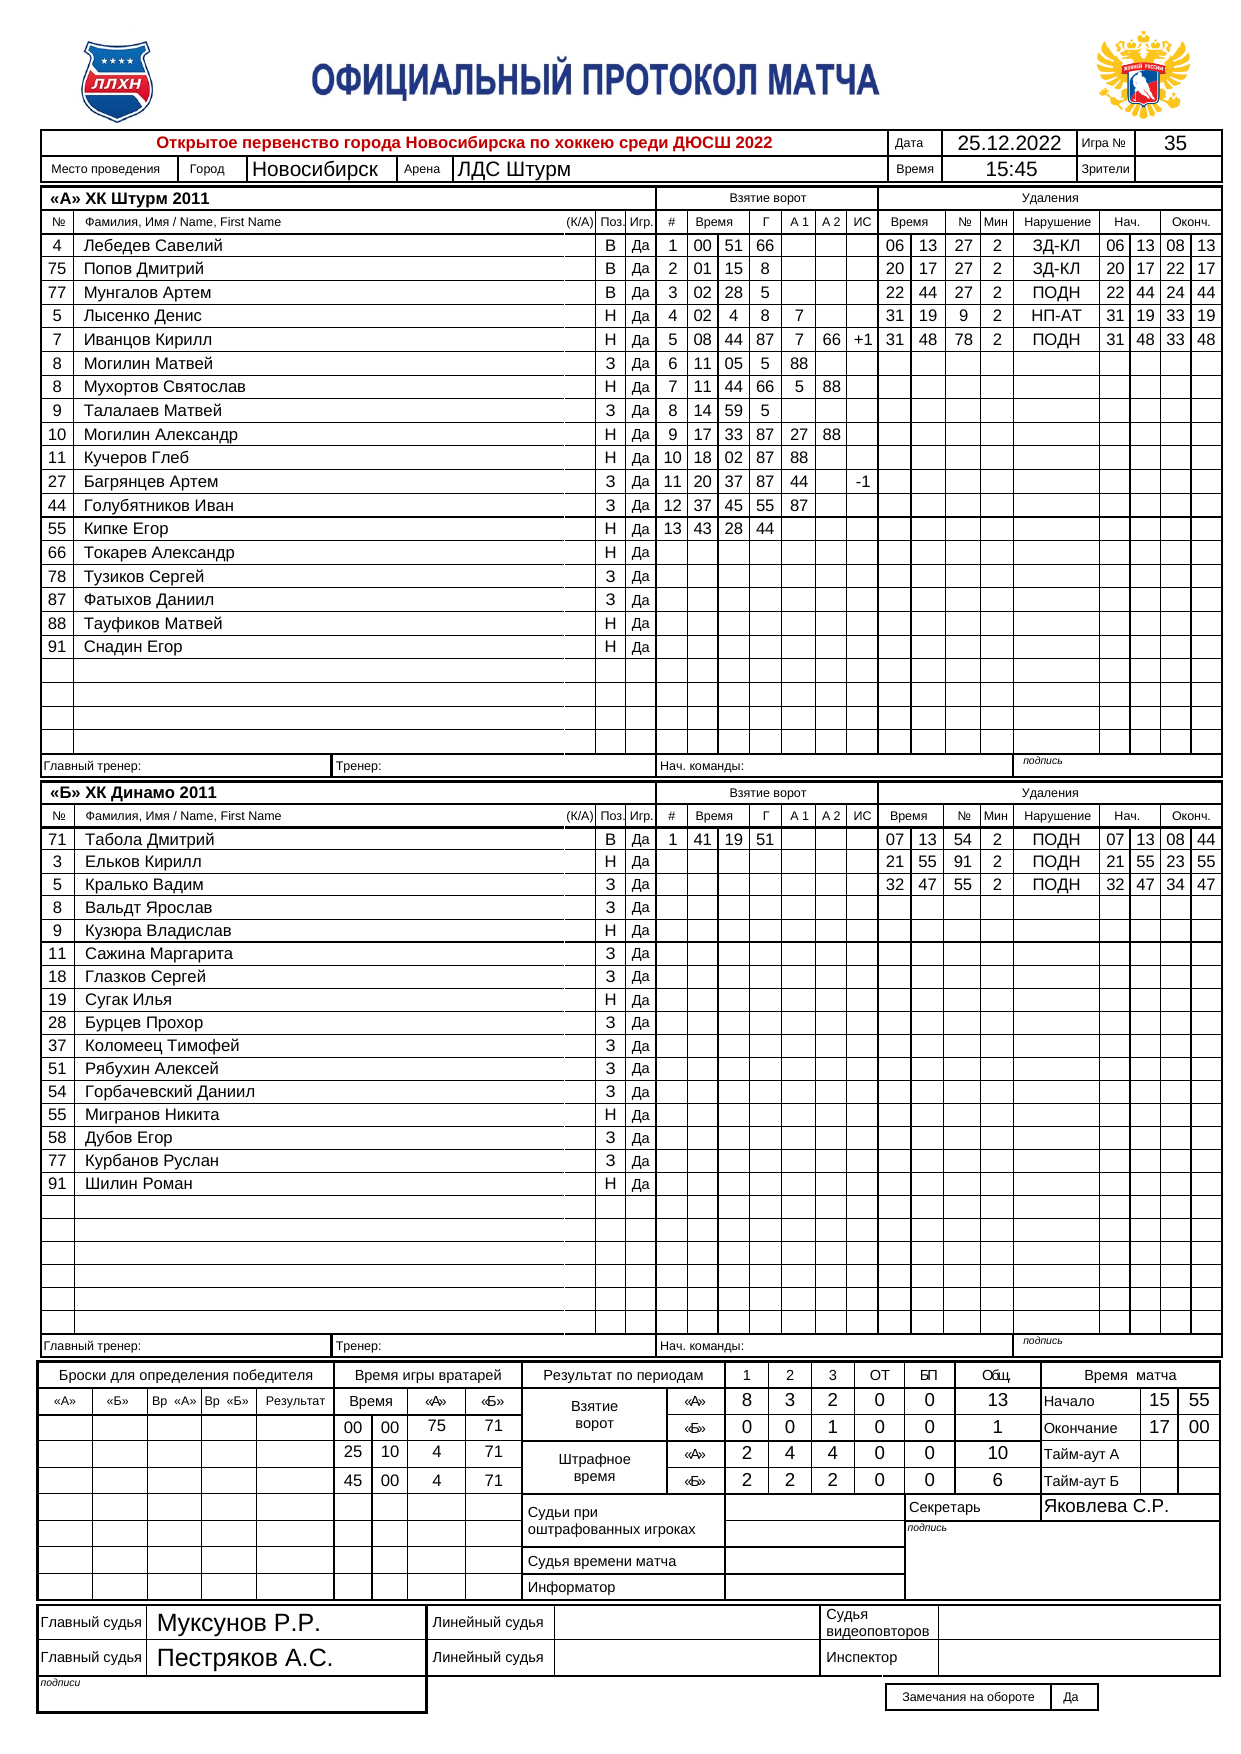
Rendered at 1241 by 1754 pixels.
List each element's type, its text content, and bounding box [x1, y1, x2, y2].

table_cell 22 [1161, 257, 1190, 280]
table_cell 11 [688, 352, 717, 374]
table_cell [750, 1012, 781, 1033]
table_cell 02 [688, 281, 717, 303]
table_cell [879, 470, 910, 493]
table_cell 5 [42, 305, 73, 327]
table_cell [719, 966, 749, 987]
table_cell [816, 1173, 846, 1195]
table_cell [1161, 1012, 1190, 1033]
table_cell [946, 683, 980, 706]
table_cell [946, 636, 980, 658]
table_cell [93, 1547, 147, 1573]
table_header Замечания на обороте [887, 1685, 1050, 1709]
table_cell 87 [750, 423, 781, 445]
table_cell [1161, 896, 1190, 918]
table_cell [782, 1219, 815, 1241]
table_cell [879, 1173, 910, 1195]
table_cell [1192, 541, 1221, 564]
table_cell Н [596, 850, 625, 872]
table_cell [1131, 352, 1160, 374]
table_cell [1100, 1104, 1129, 1126]
table_cell [847, 305, 877, 327]
table_cell [148, 1416, 201, 1440]
table_cell [1100, 1288, 1129, 1310]
table_cell 17 [1192, 257, 1221, 280]
table_header Открытое первенство города Новосибирска по хоккею среди ДЮСШ 2022 [42, 131, 887, 155]
table_cell [981, 920, 1013, 941]
table_cell [816, 1196, 846, 1218]
table_cell [688, 730, 717, 753]
table_cell [879, 989, 910, 1011]
table_cell [816, 920, 846, 941]
table_cell Да [626, 446, 655, 469]
table_cell 23 [1161, 850, 1190, 872]
table_cell [912, 1104, 943, 1126]
table_header Дата [889, 131, 941, 155]
table_cell 0 [855, 1415, 904, 1440]
table_cell [782, 541, 815, 564]
table_cell [946, 612, 980, 634]
table_cell [1192, 1173, 1221, 1195]
table_cell 8 [42, 896, 74, 918]
table_cell [944, 1311, 980, 1333]
table_cell 44 [719, 328, 749, 351]
table_cell 8 [750, 305, 781, 327]
table_cell [1161, 612, 1190, 634]
table_cell 00 [373, 1468, 407, 1493]
table_cell [1131, 423, 1160, 445]
table_cell Инспектор [821, 1640, 938, 1675]
table_cell Г [750, 211, 781, 233]
table_cell [565, 707, 595, 729]
table_cell [782, 829, 815, 849]
table_cell З [596, 494, 625, 516]
table_cell Багрянцев Артем [74, 470, 564, 493]
table_cell Муксунов Р.Р. [147, 1606, 425, 1639]
table_cell [1192, 1058, 1221, 1079]
table_cell 13 [657, 518, 687, 540]
table_cell [1192, 1288, 1221, 1310]
table_cell [879, 1265, 910, 1287]
table_cell 33 [1161, 305, 1190, 327]
table_cell [688, 1127, 717, 1149]
table_cell [1014, 1035, 1099, 1057]
table_cell [148, 1521, 201, 1546]
table_cell [912, 565, 945, 587]
table_cell 55 [750, 494, 781, 516]
table_cell 14 [688, 399, 717, 422]
table_cell 47 [1192, 874, 1221, 895]
table_cell [1131, 707, 1160, 729]
table_cell [944, 896, 980, 918]
table_cell подпись [906, 1522, 1219, 1599]
table_cell 71 [466, 1416, 521, 1440]
table_cell 66 [750, 235, 781, 256]
table_cell 13 [912, 235, 945, 256]
table_cell [816, 1265, 846, 1287]
table_cell [912, 636, 945, 658]
table_cell Окончание [1042, 1415, 1140, 1440]
table_cell З [596, 896, 625, 918]
table_cell Да [626, 565, 655, 587]
table_cell [719, 541, 749, 564]
table_cell [879, 1242, 910, 1264]
table_cell Поз. [596, 211, 625, 233]
table_cell [39, 1494, 92, 1520]
table_cell [1014, 943, 1099, 964]
table_cell ПОДН [1014, 874, 1099, 895]
table_cell [782, 281, 815, 303]
table_cell [335, 1494, 371, 1520]
table_cell [719, 850, 749, 872]
table_cell 0 [726, 1415, 768, 1440]
table_cell [657, 541, 687, 564]
table_cell [688, 943, 717, 964]
table_cell [912, 896, 943, 918]
table_cell [42, 683, 73, 706]
table_cell [847, 588, 877, 611]
table_cell [946, 707, 980, 729]
table_cell [408, 1574, 465, 1599]
table_cell 1 [956, 1415, 1040, 1440]
table_cell [912, 1311, 943, 1333]
table_cell [1100, 730, 1129, 753]
table_cell Арена [398, 157, 452, 181]
table_cell [946, 446, 980, 469]
table_cell З [596, 588, 625, 611]
table_cell [879, 943, 910, 964]
table_cell [946, 470, 980, 493]
table_cell [782, 989, 815, 1011]
table_cell [782, 588, 815, 611]
table_cell [596, 730, 625, 753]
table_cell № [946, 211, 980, 233]
table_cell [1131, 1104, 1160, 1126]
table_cell [782, 399, 815, 422]
table_cell [1014, 565, 1099, 587]
table_cell [1131, 1265, 1160, 1287]
table_cell [981, 1150, 1013, 1172]
table_cell [1161, 966, 1190, 987]
table_cell [202, 1494, 256, 1520]
table_cell [688, 1081, 717, 1103]
table_cell [1131, 966, 1160, 987]
table_cell Да [626, 1104, 655, 1126]
table_cell [1192, 588, 1221, 611]
table_cell 44 [42, 494, 73, 516]
table_cell 55 [944, 874, 980, 895]
table_cell [981, 376, 1013, 398]
table_cell [912, 1196, 943, 1218]
table_cell В [596, 257, 625, 280]
table_cell [1100, 446, 1129, 469]
table_cell Могилин Александр [74, 423, 564, 445]
table_cell [75, 1311, 564, 1333]
table_cell [1014, 1265, 1099, 1287]
table_cell [1014, 352, 1099, 374]
table_cell [879, 1081, 910, 1103]
table_cell [847, 1311, 877, 1333]
table_cell [782, 1288, 815, 1310]
table_cell [1100, 989, 1129, 1011]
table_cell [1014, 920, 1099, 941]
table_cell [1161, 1288, 1190, 1310]
table_cell [1192, 896, 1221, 918]
table_cell 27 [42, 470, 73, 493]
table_cell [257, 1574, 333, 1599]
table_cell 15 [719, 257, 749, 280]
table_cell [816, 541, 846, 564]
table_cell [981, 588, 1013, 611]
table_cell [782, 1012, 815, 1033]
table_cell [39, 1468, 92, 1493]
table_cell [373, 1494, 407, 1520]
table_cell [1161, 1081, 1190, 1103]
table_cell Н [596, 1173, 625, 1195]
table_cell Нач. [1100, 211, 1160, 233]
table_cell [847, 1288, 877, 1310]
table_cell [565, 1311, 595, 1333]
table_cell [726, 1575, 904, 1599]
table_cell [565, 1127, 595, 1149]
table_cell [1014, 376, 1099, 398]
table_cell [1161, 920, 1190, 941]
table_cell Рябухин Алексей [75, 1058, 564, 1079]
table_header «Б» ХК Динамо 2011 [42, 783, 655, 803]
table_cell [981, 565, 1013, 587]
table_cell Талалаев Матвей [74, 399, 564, 422]
table_header 25.12.2022 [943, 131, 1076, 155]
table_cell «Б» [668, 1468, 724, 1493]
table_cell З [596, 399, 625, 422]
table_cell [816, 565, 846, 587]
table_cell Да [626, 829, 655, 849]
table_cell Вр «Б» [202, 1389, 256, 1413]
table_cell [1141, 1468, 1177, 1493]
table_cell [257, 1468, 333, 1493]
table_cell 27 [946, 257, 980, 280]
table_cell [879, 730, 910, 753]
table_header Результат по периодам [523, 1363, 724, 1387]
table_cell [1131, 1288, 1160, 1310]
table_cell [1192, 1012, 1221, 1033]
table_cell [782, 565, 815, 587]
table_cell З [596, 1058, 625, 1079]
table_cell [657, 1081, 687, 1103]
table_cell [148, 1574, 201, 1599]
table_cell [750, 1219, 781, 1241]
table_cell [1100, 636, 1129, 658]
table_cell [657, 683, 687, 706]
table_cell [946, 659, 980, 682]
table_cell [657, 966, 687, 987]
table_cell [981, 423, 1013, 445]
table_cell [782, 1150, 815, 1172]
table_cell Взятие ворот [523, 1389, 666, 1440]
table_cell [1131, 659, 1160, 682]
table_cell Дубов Егор [75, 1127, 564, 1149]
table_cell Мигранов Никита [75, 1104, 564, 1126]
table_cell [565, 612, 595, 634]
table_cell [1192, 1150, 1221, 1172]
table_cell [688, 896, 717, 918]
table_cell [565, 518, 595, 540]
table_cell ЗД-КЛ [1014, 235, 1099, 256]
table_cell [565, 423, 595, 445]
table_cell Курбанов Руслан [75, 1150, 564, 1172]
table_cell [93, 1416, 147, 1440]
table_cell 75 [42, 257, 73, 280]
table_cell [847, 829, 877, 849]
table_cell [1192, 730, 1221, 753]
table_cell [626, 659, 655, 682]
table_cell 2 [981, 281, 1013, 303]
table_cell [75, 1242, 564, 1264]
table_cell [1131, 1173, 1160, 1195]
table_cell 78 [946, 328, 980, 351]
table_cell Да [626, 376, 655, 398]
table_cell 31 [1100, 305, 1129, 327]
table_cell 66 [42, 541, 73, 564]
table_cell 0 [855, 1442, 904, 1467]
table_cell [782, 1265, 815, 1287]
table_cell 88 [816, 423, 846, 445]
table_cell Могилин Матвей [74, 352, 564, 374]
table_cell [750, 1150, 781, 1172]
table_cell [565, 1104, 595, 1126]
table_cell [1014, 1150, 1099, 1172]
table_cell [944, 1150, 980, 1172]
table_cell [565, 896, 595, 918]
table_cell [1192, 1196, 1221, 1218]
table_cell [42, 1311, 74, 1333]
table_cell [42, 707, 73, 729]
table_cell [1014, 399, 1099, 422]
table_cell Да [626, 1012, 655, 1033]
table_cell [148, 1468, 201, 1493]
table_cell [912, 352, 945, 374]
table_cell 13 [912, 829, 943, 849]
table_cell 32 [879, 874, 910, 895]
table_header Взятие ворот [657, 783, 877, 803]
table_cell Да [626, 235, 655, 256]
table_cell [1014, 1219, 1099, 1241]
table_cell 2 [981, 850, 1013, 872]
table_cell [1014, 1081, 1099, 1103]
table_cell [883, 1677, 1220, 1681]
table_cell 44 [1192, 281, 1221, 303]
table_cell [1100, 352, 1129, 374]
table_cell [688, 1196, 717, 1218]
table_cell [750, 707, 781, 729]
table_cell 18 [688, 446, 717, 469]
table_cell ИС [847, 805, 877, 826]
table_cell [657, 943, 687, 964]
table_cell [1131, 1035, 1160, 1057]
table_header 3 [812, 1363, 854, 1387]
table_cell Вальдт Ярослав [75, 896, 564, 918]
table_cell 2 [981, 235, 1013, 256]
table_cell Штрафное время [523, 1442, 666, 1493]
table_cell [1100, 399, 1129, 422]
table_cell З [596, 352, 625, 374]
table_cell [75, 1196, 564, 1218]
table_cell [565, 874, 595, 895]
table_cell 91 [42, 1173, 74, 1195]
table_cell [1014, 1127, 1099, 1149]
table_cell [981, 612, 1013, 634]
table_cell Поз. [596, 805, 625, 826]
table_cell Бурцев Прохор [75, 1012, 564, 1033]
table_cell [202, 1574, 256, 1599]
table_cell [565, 1012, 595, 1033]
table_cell [1100, 659, 1129, 682]
table_cell [1014, 470, 1099, 493]
table_cell [565, 1150, 595, 1172]
table_cell Токарев Александр [74, 541, 564, 564]
table_cell [1192, 1242, 1221, 1264]
table_cell Кралько Вадим [75, 874, 564, 895]
table_cell 87 [750, 470, 781, 493]
table_cell Да [626, 470, 655, 493]
table_cell [944, 1035, 980, 1057]
table_cell [1014, 612, 1099, 634]
table_cell [944, 1058, 980, 1079]
table_cell [1161, 1104, 1190, 1126]
table_cell [657, 659, 687, 682]
table_cell 11 [657, 470, 687, 493]
table_cell [1014, 1311, 1099, 1333]
table_cell [782, 730, 815, 753]
table_cell 20 [879, 257, 910, 280]
table_cell [257, 1521, 333, 1546]
table_cell [1161, 1265, 1190, 1287]
table_cell Зрители [1078, 157, 1134, 181]
table_cell 4 [769, 1442, 811, 1467]
table_cell А 2 [816, 805, 846, 826]
table_cell Н [596, 1104, 625, 1126]
table_cell [657, 850, 687, 872]
table_cell [428, 1677, 882, 1711]
table_cell А 1 [782, 805, 815, 826]
table_cell [1100, 588, 1129, 611]
table_cell [719, 1127, 749, 1149]
table_cell 19 [719, 829, 749, 849]
table_cell [257, 1494, 333, 1520]
table_cell [626, 1288, 655, 1310]
table_cell [657, 730, 687, 753]
table_cell [912, 588, 945, 611]
table_cell [373, 1574, 407, 1599]
table_cell [688, 541, 717, 564]
table_cell [782, 1035, 815, 1057]
table_cell [1014, 1012, 1099, 1033]
table_cell 0 [905, 1415, 954, 1440]
table_cell Да [626, 423, 655, 445]
table_cell Да [626, 989, 655, 1011]
table_cell 02 [719, 446, 749, 469]
table_cell [555, 1640, 819, 1675]
table_cell [1100, 1173, 1129, 1195]
table_cell 6 [956, 1468, 1040, 1493]
table_cell [847, 446, 877, 469]
table_cell 8 [657, 399, 687, 422]
table_cell 8 [42, 352, 73, 374]
table_cell Начало [1042, 1389, 1140, 1413]
table_cell [912, 659, 945, 682]
table_cell [750, 683, 781, 706]
table_cell [1014, 494, 1099, 516]
table_cell [688, 659, 717, 682]
table_cell 32 [1100, 874, 1129, 895]
table_cell [816, 874, 846, 895]
table_cell [74, 707, 564, 729]
table_cell [944, 1288, 980, 1310]
table_cell [688, 1104, 717, 1126]
table_cell [816, 305, 846, 327]
table_cell [847, 541, 877, 564]
table_cell [782, 235, 815, 256]
table_cell [750, 1311, 781, 1333]
table_cell 88 [782, 446, 815, 469]
table_cell [847, 352, 877, 374]
table_cell [1161, 588, 1190, 611]
table_cell 51 [719, 235, 749, 256]
table_cell Линейный судья [428, 1606, 554, 1639]
table_cell [1100, 541, 1129, 564]
table_cell [75, 1219, 564, 1241]
table_cell [719, 989, 749, 1011]
table_cell [816, 399, 846, 422]
table_header 1 [726, 1363, 768, 1387]
table_cell Да [626, 1150, 655, 1172]
table_cell [912, 376, 945, 398]
table_cell [1192, 989, 1221, 1011]
table_cell Судьи при оштрафованных игроках [523, 1495, 724, 1546]
table_cell [565, 352, 595, 374]
table_cell 00 [688, 235, 717, 256]
table_cell [688, 1035, 717, 1057]
table_cell 48 [1131, 328, 1160, 351]
table_cell [1014, 423, 1099, 445]
table_cell [847, 1150, 877, 1172]
table_cell [565, 1081, 595, 1103]
table_cell Фатыхов Даниил [74, 588, 564, 611]
table_cell Судья видеоповторов [821, 1606, 938, 1639]
table_cell [750, 1242, 781, 1264]
table_cell [626, 1265, 655, 1287]
table_cell [688, 1311, 717, 1333]
table_cell [1100, 1035, 1129, 1057]
table_cell Да [626, 920, 655, 941]
table_cell [596, 1265, 625, 1287]
table_cell З [596, 565, 625, 587]
table_cell 10 [956, 1442, 1040, 1467]
table_cell [1192, 659, 1221, 682]
table_cell [816, 446, 846, 469]
table_cell [1100, 943, 1129, 964]
table_cell 55 [1192, 850, 1221, 872]
table_cell 71 [466, 1468, 521, 1493]
table_cell 78 [42, 565, 73, 587]
table_cell 7 [42, 328, 73, 351]
table_cell Вр «А» [148, 1389, 201, 1413]
table_cell [688, 1242, 717, 1264]
table_cell [879, 1104, 910, 1126]
table_cell [596, 683, 625, 706]
table_cell [565, 966, 595, 987]
table_cell [1161, 565, 1190, 587]
table_cell [565, 1058, 595, 1079]
table_cell ПОДН [1014, 281, 1099, 303]
table_cell [565, 376, 595, 398]
table_cell [565, 257, 595, 280]
table_cell [565, 588, 595, 611]
table_cell [657, 1311, 687, 1333]
table_cell 0 [905, 1389, 954, 1413]
table_cell Ельков Кирилл [75, 850, 564, 872]
table_cell [565, 541, 595, 564]
table_cell [946, 399, 980, 422]
table_cell [148, 1494, 201, 1520]
table_cell [719, 1035, 749, 1057]
table_cell [1161, 636, 1190, 658]
table_cell 31 [879, 305, 910, 327]
table_cell [688, 920, 717, 941]
table_cell ПОДН [1014, 829, 1099, 849]
table_cell [719, 1196, 749, 1218]
table_cell [565, 1035, 595, 1057]
table_cell Нач. [1100, 805, 1160, 826]
table_cell [466, 1574, 521, 1599]
table_cell 4 [657, 305, 687, 327]
table_cell [847, 966, 877, 987]
table_cell В [596, 281, 625, 303]
table_cell [879, 896, 910, 918]
table_cell [750, 1265, 781, 1287]
table_cell [782, 1173, 815, 1195]
table_cell [912, 1012, 943, 1033]
table_cell [944, 1081, 980, 1103]
table_cell Линейный судья [428, 1640, 554, 1675]
table_cell [565, 399, 595, 422]
table_cell [1192, 920, 1221, 941]
table_cell [726, 1548, 904, 1573]
table_cell [466, 1547, 521, 1573]
table_cell [816, 1127, 846, 1149]
table_cell [1100, 470, 1129, 493]
table_cell 27 [946, 235, 980, 256]
table_cell 44 [1131, 281, 1160, 303]
table_header «А» ХК Штурм 2011 [42, 188, 655, 209]
table_cell 31 [879, 328, 910, 351]
table_cell [1192, 1104, 1221, 1126]
table_cell 44 [912, 281, 945, 303]
table_cell [565, 1242, 595, 1264]
table_cell [1100, 1150, 1129, 1172]
table_cell [782, 683, 815, 706]
table_cell [93, 1468, 147, 1493]
table_cell [42, 1242, 74, 1264]
table_cell 4 [408, 1441, 465, 1467]
table_cell [1131, 376, 1160, 398]
table_cell [1131, 1150, 1160, 1172]
table_cell [1131, 446, 1160, 469]
table_cell [782, 636, 815, 658]
table_cell 0 [855, 1468, 904, 1493]
table_cell Да [626, 943, 655, 964]
table_cell [719, 1150, 749, 1172]
table_cell Да [626, 636, 655, 658]
table_cell [688, 588, 717, 611]
table_cell 9 [42, 920, 74, 941]
table_cell Результат [257, 1389, 333, 1413]
table_cell [847, 1012, 877, 1033]
table_cell [688, 683, 717, 706]
table_cell подпись [1014, 755, 1221, 776]
table_cell 44 [782, 470, 815, 493]
table_cell 20 [688, 470, 717, 493]
table_cell [981, 1081, 1013, 1103]
table_cell Да [626, 281, 655, 303]
table_cell [981, 1311, 1013, 1333]
table_cell [1014, 1242, 1099, 1264]
table_cell [750, 943, 781, 964]
table_cell [688, 565, 717, 587]
table_cell Главный тренер: [42, 755, 330, 776]
table_cell 88 [816, 376, 846, 398]
table_cell [1161, 1035, 1190, 1057]
table_cell [1192, 636, 1221, 658]
table_cell «А» [39, 1389, 92, 1413]
table_cell [1131, 494, 1160, 516]
table_header Время игры вратарей [335, 1363, 521, 1387]
table_cell 10 [657, 446, 687, 469]
table_cell [1100, 376, 1129, 398]
table_cell [946, 352, 980, 374]
table_cell [944, 1012, 980, 1033]
table_cell «А» [668, 1389, 724, 1413]
table_cell [1131, 541, 1160, 564]
table_cell [1192, 1219, 1221, 1241]
table_cell [847, 494, 877, 516]
table_cell З [596, 1150, 625, 1172]
table_cell [1192, 352, 1221, 374]
table_cell 66 [750, 376, 781, 398]
table_cell 51 [42, 1058, 74, 1079]
table_cell [39, 1574, 92, 1599]
table_cell Н [596, 305, 625, 327]
table_cell [912, 1265, 943, 1287]
table_cell [1131, 470, 1160, 493]
table_cell 13 [1192, 235, 1221, 256]
table_cell Н [596, 612, 625, 634]
table_cell [1192, 1081, 1221, 1103]
table_cell 3 [769, 1389, 811, 1413]
table_cell [93, 1494, 147, 1520]
table_cell 21 [879, 850, 910, 872]
table_cell [912, 989, 943, 1011]
table_cell [1192, 423, 1221, 445]
table_cell Да [626, 494, 655, 516]
table_cell [981, 707, 1013, 729]
table_cell Да [626, 541, 655, 564]
table_cell 77 [42, 281, 73, 303]
table_cell [944, 989, 980, 1011]
table_cell 54 [944, 829, 980, 849]
table_cell 10 [373, 1441, 407, 1467]
table_cell [750, 1058, 781, 1079]
table_cell [688, 1288, 717, 1310]
table_cell [981, 1219, 1013, 1241]
table_cell [688, 1173, 717, 1195]
table_cell «Б» [668, 1415, 724, 1440]
table_cell [750, 1104, 781, 1126]
table_cell 22 [1100, 281, 1129, 303]
table_cell 1 [812, 1415, 854, 1440]
table_cell [688, 1265, 717, 1287]
table_cell [42, 659, 73, 682]
table_cell [879, 1196, 910, 1218]
table_cell [1161, 494, 1190, 516]
table_cell [657, 1104, 687, 1126]
table_cell [1131, 1219, 1160, 1241]
table_cell Да [626, 1081, 655, 1103]
table_cell [688, 1058, 717, 1079]
table_cell [1100, 565, 1129, 587]
table_cell Тренер: [333, 755, 655, 776]
table_cell [42, 1288, 74, 1310]
table_cell [719, 1311, 749, 1333]
table_cell [596, 659, 625, 682]
table_cell 9 [42, 399, 73, 422]
table_cell [565, 989, 595, 1011]
table_cell Да [626, 1127, 655, 1149]
table_cell [782, 1311, 815, 1333]
table_cell [750, 1081, 781, 1103]
table_cell [981, 541, 1013, 564]
table_cell [816, 1150, 846, 1172]
table_cell Шилин Роман [75, 1173, 564, 1195]
table_cell [1014, 966, 1099, 987]
table_cell Оконч. [1161, 211, 1221, 233]
table_cell [912, 730, 945, 753]
table_cell З [596, 874, 625, 895]
table_cell [408, 1547, 465, 1573]
table_cell 15 [1141, 1389, 1177, 1413]
table_cell [565, 305, 595, 327]
table_cell [912, 612, 945, 634]
table_cell Н [596, 989, 625, 1011]
table_cell 18 [42, 966, 74, 987]
table_cell [1014, 1288, 1099, 1310]
table_cell [1192, 683, 1221, 706]
table_cell (К/А) [565, 805, 595, 826]
table_cell Время [688, 805, 749, 826]
table_cell [1192, 1127, 1221, 1149]
table_cell 66 [816, 328, 846, 351]
table_cell [1014, 896, 1099, 918]
table_cell [750, 1288, 781, 1310]
table_cell 34 [1161, 874, 1190, 895]
table_cell [847, 399, 877, 422]
table_cell [335, 1521, 371, 1546]
table_cell [148, 1547, 201, 1573]
table_cell 08 [1161, 829, 1190, 849]
table_cell Тренер: [333, 1335, 655, 1356]
table_cell [1014, 588, 1099, 611]
table_cell [75, 1265, 564, 1287]
table_cell 3 [657, 281, 687, 303]
table_cell 17 [912, 257, 945, 280]
table_cell В [596, 829, 625, 849]
table_cell [981, 1035, 1013, 1057]
table_cell Главный судья [39, 1606, 146, 1639]
table_header Удаления [879, 188, 1221, 209]
table_cell 87 [42, 588, 73, 611]
table_cell [688, 874, 717, 895]
table_cell [1192, 1311, 1221, 1333]
table_cell [565, 446, 595, 469]
table_cell 1 [657, 829, 687, 849]
table_cell 13 [1131, 235, 1160, 256]
table_cell подписи [39, 1677, 425, 1711]
table_cell [782, 850, 815, 872]
table_cell [750, 612, 781, 634]
table_cell [1131, 730, 1160, 753]
table_cell [879, 446, 910, 469]
table_cell [1099, 1682, 1220, 1711]
table_cell [879, 565, 910, 587]
table_cell [626, 730, 655, 753]
table_cell 4 [812, 1442, 854, 1467]
table_cell [750, 896, 781, 918]
table_cell [879, 1288, 910, 1310]
table_cell [816, 470, 846, 493]
table_cell [1100, 707, 1129, 729]
table_cell [750, 989, 781, 1011]
table_cell [847, 707, 877, 729]
table_cell [74, 730, 564, 753]
table_cell [335, 1574, 371, 1599]
table_cell [750, 920, 781, 941]
table_cell ПОДН [1014, 328, 1099, 351]
table_cell [912, 707, 945, 729]
table_cell [688, 989, 717, 1011]
table_cell [1014, 989, 1099, 1011]
table_cell 28 [42, 1012, 74, 1033]
table_cell [981, 636, 1013, 658]
table_cell [1131, 612, 1160, 634]
table_cell [1100, 1219, 1129, 1241]
table_cell 48 [912, 328, 945, 351]
table_cell [981, 683, 1013, 706]
table_cell 2 [981, 829, 1013, 849]
table_cell [912, 920, 943, 941]
table_cell [719, 1242, 749, 1264]
table_cell «А» [668, 1442, 724, 1467]
table_cell [1100, 1311, 1129, 1333]
table_cell Иванцов Кирилл [74, 328, 564, 351]
table_cell [750, 874, 781, 895]
table_cell [1131, 896, 1160, 918]
table_cell [1100, 1081, 1129, 1103]
table_cell Коломеец Тимофей [75, 1035, 564, 1057]
table_cell [1192, 1265, 1221, 1287]
table_cell Кузюра Владислав [75, 920, 564, 941]
table_cell [939, 1606, 1219, 1639]
table_cell [750, 565, 781, 587]
table_cell 75 [408, 1416, 465, 1440]
table_cell [565, 943, 595, 964]
table_cell [1136, 157, 1221, 181]
table_cell [944, 1219, 980, 1241]
table_cell [879, 1127, 910, 1149]
table_cell Новосибирск [248, 157, 396, 181]
table_cell [847, 920, 877, 941]
table_cell 11 [42, 943, 74, 964]
table_cell [912, 966, 943, 987]
table_cell [1192, 943, 1221, 964]
table_cell [879, 966, 910, 987]
table_cell [816, 1012, 846, 1033]
table_cell [782, 1081, 815, 1103]
table_cell [1192, 966, 1221, 987]
table_cell 00 [373, 1416, 407, 1440]
table_cell [847, 257, 877, 280]
table_cell [946, 494, 980, 516]
table_cell [657, 1012, 687, 1033]
table_cell [93, 1574, 147, 1599]
table_cell [944, 1104, 980, 1126]
table_cell Кучеров Глеб [74, 446, 564, 469]
table_cell Главный тренер: [42, 1335, 330, 1356]
table_cell [1014, 659, 1099, 682]
table_cell [657, 989, 687, 1011]
table_cell Н [596, 328, 625, 351]
table_cell [750, 966, 781, 987]
table_cell Лебедев Савелий [74, 235, 564, 256]
table_cell 1 [657, 235, 687, 256]
table_cell [912, 541, 945, 564]
table_cell (К/А) [565, 211, 595, 233]
table_cell [879, 399, 910, 422]
table_cell Голубятников Иван [74, 494, 564, 516]
table_cell 55 [912, 850, 943, 872]
table_cell [879, 683, 910, 706]
table_cell 2 [726, 1442, 768, 1467]
table_cell [657, 707, 687, 729]
table_cell «Б » [466, 1389, 521, 1413]
table_cell [719, 612, 749, 634]
table_cell [1192, 376, 1221, 398]
table_cell 0 [905, 1442, 954, 1467]
table_cell [816, 1219, 846, 1241]
table_cell Мин [981, 805, 1013, 826]
table_cell Нач. команды: [657, 1335, 1012, 1356]
table_cell Главный судья [39, 1640, 146, 1675]
table_cell 27 [946, 281, 980, 303]
table_cell 7 [782, 328, 815, 351]
table_cell [816, 1311, 846, 1333]
table_cell [912, 494, 945, 516]
table_cell [879, 423, 910, 445]
table_cell [1161, 989, 1190, 1011]
table_cell [879, 1150, 910, 1172]
table_cell [912, 423, 945, 445]
table_cell [1161, 659, 1190, 682]
table_cell 00 [335, 1416, 371, 1440]
table_cell 2 [981, 328, 1013, 351]
table_cell З [596, 966, 625, 987]
table_cell [981, 1127, 1013, 1149]
table_cell [782, 1058, 815, 1079]
table_cell [946, 518, 980, 540]
table_cell [1161, 446, 1190, 469]
table_cell 11 [42, 446, 73, 469]
table_cell [1014, 541, 1099, 564]
table_cell ПОДН [1014, 850, 1099, 872]
table_cell 55 [1131, 850, 1160, 872]
table_header Броски для определения победителя [39, 1363, 333, 1387]
table_cell 31 [1100, 328, 1129, 351]
table_cell [1161, 423, 1190, 445]
table_cell [946, 588, 980, 611]
table_cell Мин [981, 211, 1013, 233]
table_cell [565, 730, 595, 753]
table_cell [944, 966, 980, 987]
table_cell [981, 1265, 1013, 1287]
table_cell № [42, 211, 73, 233]
table_cell [1100, 1012, 1129, 1033]
table_cell [981, 730, 1013, 753]
table_cell [1161, 707, 1190, 729]
table_cell Н [596, 446, 625, 469]
table_cell [1161, 1311, 1190, 1333]
table_cell [719, 874, 749, 895]
table_cell [946, 541, 980, 564]
table_cell Игр. [626, 805, 655, 826]
table_cell [847, 281, 877, 303]
table_cell [847, 1127, 877, 1149]
table_cell [879, 1058, 910, 1079]
table_cell № [42, 805, 74, 826]
table_cell [981, 1288, 1013, 1310]
table_cell [1100, 518, 1129, 540]
table_cell [1161, 399, 1190, 422]
table_cell 0 [769, 1415, 811, 1440]
table_cell Время [879, 211, 945, 233]
table_cell Да [626, 518, 655, 540]
table_cell Да [626, 612, 655, 634]
table_cell 19 [1131, 305, 1160, 327]
table_cell [657, 1127, 687, 1149]
table_cell Сугак Илья [75, 989, 564, 1011]
table_cell [1131, 518, 1160, 540]
table_cell 05 [719, 352, 749, 374]
table_cell 08 [1161, 235, 1190, 256]
table_cell [750, 850, 781, 872]
table_cell [847, 659, 877, 682]
table_cell «Б» [93, 1389, 147, 1413]
table_cell 5 [750, 352, 781, 374]
table_cell 2 [812, 1389, 854, 1413]
table_cell 71 [466, 1441, 521, 1467]
picture [5, 28, 1197, 129]
table_cell [719, 1173, 749, 1195]
table_cell [39, 1416, 92, 1440]
table_cell [912, 1288, 943, 1310]
table_cell 2 [657, 257, 687, 280]
table_cell 45 [335, 1468, 371, 1493]
table_cell [657, 1288, 687, 1310]
table_cell [565, 1288, 595, 1310]
table_cell [1014, 1104, 1099, 1126]
table_cell [750, 1127, 781, 1149]
table_cell Да [626, 1035, 655, 1057]
table_cell 55 [1179, 1389, 1219, 1413]
table_cell З [596, 470, 625, 493]
table_cell 54 [42, 1081, 74, 1103]
table_cell [912, 1058, 943, 1079]
table_cell Сажина Маргарита [75, 943, 564, 964]
table_cell [1131, 1127, 1160, 1149]
table_cell 37 [688, 494, 717, 516]
table_cell [944, 1173, 980, 1195]
table_cell [1131, 683, 1160, 706]
table_cell 06 [879, 235, 910, 256]
table_cell [93, 1521, 147, 1546]
table_cell [626, 707, 655, 729]
table_cell Лысенко Денис [74, 305, 564, 327]
table_header Да [1052, 1685, 1097, 1709]
table_cell [1161, 1242, 1190, 1264]
table_cell [688, 1150, 717, 1172]
table_cell [782, 896, 815, 918]
table_cell 43 [688, 518, 717, 540]
table_cell [1161, 1058, 1190, 1079]
table_cell [1014, 1196, 1099, 1218]
table_cell [657, 1058, 687, 1079]
table_cell [1161, 376, 1190, 398]
table_cell Попов Дмитрий [74, 257, 564, 280]
table_cell [596, 707, 625, 729]
table_cell 08 [688, 328, 717, 351]
table_cell Горбачевский Даниил [75, 1081, 564, 1103]
table_cell [726, 1521, 904, 1546]
table_cell [912, 518, 945, 540]
table_cell Да [626, 399, 655, 422]
table_cell 37 [719, 470, 749, 493]
table_cell [565, 829, 595, 849]
table_cell [939, 1640, 1219, 1675]
table_cell [879, 920, 910, 941]
table_cell Н [596, 541, 625, 564]
table_cell [750, 541, 781, 564]
table_cell [565, 281, 595, 303]
table_cell [719, 1265, 749, 1287]
table_cell [719, 707, 749, 729]
table_cell [202, 1468, 256, 1493]
table_cell +1 [847, 328, 877, 351]
table_cell [981, 659, 1013, 682]
table_cell [1192, 399, 1221, 422]
table_cell [912, 943, 943, 964]
table_cell [1161, 352, 1190, 374]
table_cell [847, 943, 877, 964]
table_cell [1192, 494, 1221, 516]
table_cell [981, 494, 1013, 516]
table_cell [912, 1173, 943, 1195]
table_cell [847, 989, 877, 1011]
table_cell [408, 1521, 465, 1546]
table_cell [39, 1441, 92, 1467]
table_cell [657, 1150, 687, 1172]
table_cell -1 [847, 470, 877, 493]
table_cell [657, 612, 687, 634]
table_cell Время [688, 211, 749, 233]
table_cell [944, 920, 980, 941]
table_cell [912, 470, 945, 493]
table_cell [719, 1219, 749, 1241]
table_cell [626, 1311, 655, 1333]
table_cell [1131, 920, 1160, 941]
table_cell 2 [726, 1468, 768, 1493]
table_cell [657, 1035, 687, 1057]
table_cell [719, 943, 749, 964]
table_header Общ. [956, 1363, 1040, 1387]
table_header 35 [1136, 131, 1221, 155]
table_cell Да [626, 1173, 655, 1195]
table_cell [1131, 1058, 1160, 1079]
table_cell [688, 1012, 717, 1033]
table_cell 3 [42, 850, 74, 872]
table_cell Город [179, 157, 246, 181]
table_cell [847, 612, 877, 634]
table_cell [565, 1173, 595, 1195]
table_cell [373, 1547, 407, 1573]
table_cell [981, 446, 1013, 469]
table_cell [879, 659, 910, 682]
table_cell 2 [981, 257, 1013, 280]
table_cell [1131, 1196, 1160, 1218]
table_cell [1014, 636, 1099, 658]
table_cell [1100, 423, 1129, 445]
table_cell Судья времени матча [523, 1548, 724, 1573]
table_cell [1161, 470, 1190, 493]
table_header Удаления [879, 783, 1221, 803]
table_cell 7 [782, 305, 815, 327]
table_cell [1014, 518, 1099, 540]
table_cell Тайм-аут А [1042, 1441, 1140, 1467]
table_cell [565, 920, 595, 941]
table_cell [565, 235, 595, 256]
table_cell Н [596, 518, 625, 540]
table_cell [816, 1058, 846, 1079]
table_cell [847, 730, 877, 753]
table_cell [782, 1242, 815, 1264]
table_cell 51 [750, 829, 781, 849]
table_cell [1179, 1468, 1219, 1493]
table_cell 87 [750, 328, 781, 351]
table_cell [879, 1035, 910, 1057]
table_cell Время [879, 805, 943, 826]
table_cell Н [596, 920, 625, 941]
table_cell [1100, 1196, 1129, 1218]
table_cell 44 [719, 376, 749, 398]
table_cell 71 [42, 829, 74, 849]
table_cell [1131, 1081, 1160, 1103]
table_cell Оконч. [1161, 805, 1221, 826]
table_cell 11 [688, 376, 717, 398]
table_cell 17 [1131, 257, 1160, 280]
table_cell Место проведения [42, 157, 177, 181]
table_cell # [657, 211, 687, 233]
table_cell Нач. команды: [657, 755, 1012, 776]
table_cell Время [889, 157, 941, 181]
table_cell [750, 1035, 781, 1057]
table_cell [39, 1521, 92, 1546]
table_cell [688, 612, 717, 634]
table_cell [782, 943, 815, 964]
table_cell 87 [750, 446, 781, 469]
table_cell [1100, 683, 1129, 706]
table_cell [719, 1288, 749, 1310]
table_cell [879, 352, 910, 374]
table_cell [688, 707, 717, 729]
table_cell [1014, 446, 1099, 469]
table_cell [750, 636, 781, 658]
table_cell [466, 1494, 521, 1520]
table_cell [946, 376, 980, 398]
table_cell [879, 541, 910, 564]
table_cell 5 [42, 874, 74, 895]
table_cell [335, 1547, 371, 1573]
table_cell [202, 1521, 256, 1546]
table_cell [719, 1081, 749, 1103]
table_cell 2 [981, 305, 1013, 327]
table_cell [596, 1311, 625, 1333]
table_cell [1141, 1441, 1177, 1467]
table_cell 59 [719, 399, 749, 422]
table_cell 13 [1131, 829, 1160, 849]
table_cell [202, 1547, 256, 1573]
table_cell [657, 874, 687, 895]
table_cell 55 [42, 518, 73, 540]
table_cell [657, 1265, 687, 1287]
table_cell [981, 352, 1013, 374]
table_cell 02 [688, 305, 717, 327]
table_header ОТ [855, 1363, 904, 1387]
table_cell 8 [42, 376, 73, 398]
table_cell [944, 1265, 980, 1287]
table_cell [816, 352, 846, 374]
table_cell [816, 588, 846, 611]
table_cell [879, 636, 910, 658]
table_cell [74, 683, 564, 706]
table_cell [847, 1242, 877, 1264]
table_cell 9 [657, 423, 687, 445]
table_cell Табола Дмитрий [75, 829, 564, 849]
table_cell [847, 1058, 877, 1079]
table_cell [726, 1495, 904, 1520]
table_cell [1131, 588, 1160, 611]
table_cell 13 [956, 1389, 1040, 1413]
table_cell [847, 1173, 877, 1195]
table_cell [719, 588, 749, 611]
table_cell [1192, 612, 1221, 634]
table_cell [596, 1288, 625, 1310]
table_cell [1161, 541, 1190, 564]
table_cell 27 [782, 423, 815, 445]
table_header Игра № [1078, 131, 1134, 155]
table_cell [912, 1081, 943, 1103]
table_cell [879, 588, 910, 611]
table_cell [816, 636, 846, 658]
table_cell 2 [981, 874, 1013, 895]
table_cell [847, 565, 877, 587]
table_cell [1100, 1242, 1129, 1264]
table_cell 0 [905, 1468, 954, 1493]
table_cell [847, 874, 877, 895]
table_cell [847, 1219, 877, 1241]
table_cell [816, 612, 846, 634]
table_cell Н [596, 376, 625, 398]
table_cell [657, 1219, 687, 1241]
table_cell [847, 518, 877, 540]
table_cell [719, 730, 749, 753]
table_cell 33 [719, 423, 749, 445]
table_cell [1131, 1311, 1160, 1333]
table_cell 19 [912, 305, 945, 327]
table_cell [782, 518, 815, 540]
table_cell [688, 1219, 717, 1241]
table_cell [816, 1035, 846, 1057]
table_cell А 2 [816, 211, 846, 233]
table_cell [816, 850, 846, 872]
table_cell Да [626, 352, 655, 374]
table_cell подпись [1014, 1335, 1221, 1356]
table_cell [466, 1521, 521, 1546]
table_cell [981, 989, 1013, 1011]
table_cell № [944, 805, 980, 826]
table_cell [782, 920, 815, 941]
table_cell [816, 896, 846, 918]
table_cell [565, 636, 595, 658]
table_cell 01 [688, 257, 717, 280]
table_cell [981, 1196, 1013, 1218]
table_cell [816, 235, 846, 256]
table_cell [750, 659, 781, 682]
table_cell [816, 1081, 846, 1103]
table_cell Глазков Сергей [75, 966, 564, 987]
table_cell [816, 257, 846, 280]
table_cell [816, 281, 846, 303]
table_cell [565, 683, 595, 706]
table_cell 45 [719, 494, 749, 516]
table_cell 37 [42, 1035, 74, 1057]
table_header 2 [769, 1363, 811, 1387]
table_cell [1014, 707, 1099, 729]
table_cell [879, 707, 910, 729]
table_cell 21 [1100, 850, 1129, 872]
table_cell [981, 943, 1013, 964]
table_cell Секретарь [906, 1495, 1040, 1520]
table_cell [565, 1219, 595, 1241]
table_cell [719, 659, 749, 682]
table_cell 4 [408, 1468, 465, 1493]
table_cell [565, 659, 595, 682]
table_cell [1131, 943, 1160, 964]
table_cell [202, 1416, 256, 1440]
table_cell [626, 1196, 655, 1218]
table_cell [1161, 943, 1190, 964]
table_cell [1192, 446, 1221, 469]
table_cell [816, 659, 846, 682]
table_cell 19 [42, 989, 74, 1011]
table_cell [1100, 920, 1129, 941]
table_cell А 1 [782, 211, 815, 233]
table_cell 07 [879, 829, 910, 849]
table_cell [816, 707, 846, 729]
table_cell З [596, 1035, 625, 1057]
table_cell [750, 730, 781, 753]
table_cell [879, 1311, 910, 1333]
table_cell [1100, 1127, 1129, 1149]
table_cell [944, 1242, 980, 1264]
table_cell [1131, 1242, 1160, 1264]
table_cell З [596, 1012, 625, 1033]
table_header Время матча [1042, 1363, 1219, 1387]
table_cell [1100, 612, 1129, 634]
table_cell [1014, 730, 1099, 753]
table_cell 8 [750, 257, 781, 280]
table_cell 5 [782, 376, 815, 398]
table_cell В [596, 235, 625, 256]
table_cell [657, 920, 687, 941]
table_cell [981, 1173, 1013, 1195]
table_cell [879, 494, 910, 516]
table_cell [816, 829, 846, 849]
table_cell [1192, 1035, 1221, 1057]
table_cell Н [596, 636, 625, 658]
table_cell 00 [1179, 1415, 1219, 1440]
table_cell ЗД-КЛ [1014, 257, 1099, 280]
table_cell [719, 896, 749, 918]
table_cell [596, 1242, 625, 1264]
table_cell 7 [657, 376, 687, 398]
table_cell 07 [1100, 829, 1129, 849]
table_cell [981, 1242, 1013, 1264]
table_cell [944, 943, 980, 964]
table_cell Фамилия, Имя / Name, First Name [75, 805, 565, 826]
table_cell [847, 235, 877, 256]
table_cell НП-АТ [1014, 305, 1099, 327]
table_cell [1100, 1058, 1129, 1079]
table_cell [1161, 1150, 1190, 1172]
table_cell [565, 494, 595, 516]
table_cell [981, 1012, 1013, 1033]
table_cell [981, 1104, 1013, 1126]
table_cell [373, 1521, 407, 1546]
table_cell [202, 1441, 256, 1467]
table_cell Яковлева С.Р. [1042, 1495, 1219, 1520]
table_cell 0 [855, 1389, 904, 1413]
table_cell [626, 1219, 655, 1241]
table_cell Мунгалов Артем [74, 281, 564, 303]
table_cell З [596, 943, 625, 964]
table_cell [688, 850, 717, 872]
table_cell [912, 1219, 943, 1241]
table_cell Нарушение [1014, 805, 1099, 826]
table_cell [879, 376, 910, 398]
table_cell [719, 1104, 749, 1126]
table_cell [981, 470, 1013, 493]
table_cell 20 [1100, 257, 1129, 280]
table_cell Тауфиков Матвей [74, 612, 564, 634]
table_cell [688, 966, 717, 987]
table_cell [719, 1058, 749, 1079]
table_cell [1192, 518, 1221, 540]
table_cell [657, 1242, 687, 1264]
table_cell [847, 850, 877, 872]
table_cell [257, 1441, 333, 1467]
table_cell [847, 376, 877, 398]
table_cell [782, 966, 815, 987]
table_cell [1131, 565, 1160, 587]
table_cell З [596, 1127, 625, 1149]
table_cell [782, 874, 815, 895]
table_cell 87 [782, 494, 815, 516]
table_cell [1161, 1196, 1190, 1218]
table_cell Да [626, 588, 655, 611]
table_cell 28 [719, 518, 749, 540]
table_cell Да [626, 328, 655, 351]
table_cell [847, 636, 877, 658]
table_cell [74, 659, 564, 682]
table_cell [1131, 399, 1160, 422]
table_cell [816, 730, 846, 753]
table_cell [626, 1242, 655, 1264]
table_cell [719, 636, 749, 658]
table_cell Да [626, 1058, 655, 1079]
table_cell [1192, 565, 1221, 587]
table_cell Г [750, 805, 781, 826]
table_cell 77 [42, 1150, 74, 1172]
table_cell Мухортов Святослав [74, 376, 564, 398]
table_cell [782, 659, 815, 682]
table_cell [816, 989, 846, 1011]
table_cell [1161, 683, 1190, 706]
table_cell [657, 636, 687, 658]
table_cell [782, 1104, 815, 1126]
table_cell [257, 1416, 333, 1440]
table_cell [750, 1173, 781, 1195]
table_cell 9 [946, 305, 980, 327]
table_cell [42, 730, 73, 753]
table_header БП [905, 1363, 954, 1387]
table_cell [912, 399, 945, 422]
table_cell 5 [657, 328, 687, 351]
table_cell [816, 943, 846, 964]
table_cell 88 [782, 352, 815, 374]
table_cell [719, 1012, 749, 1033]
table_cell 15:45 [943, 157, 1076, 181]
table_cell [847, 1035, 877, 1057]
table_cell [657, 588, 687, 611]
table_cell [719, 920, 749, 941]
table_cell [1131, 636, 1160, 658]
table_cell [42, 1196, 74, 1218]
table_cell [912, 446, 945, 469]
table_cell [1014, 1058, 1099, 1079]
table_cell [657, 565, 687, 587]
table_cell Время [335, 1389, 407, 1413]
table_cell [782, 612, 815, 634]
table_cell Да [626, 850, 655, 872]
table_cell [657, 1173, 687, 1195]
table_cell «А» [408, 1389, 465, 1413]
table_cell 4 [42, 235, 73, 256]
table_cell Пестряков А.С. [147, 1640, 425, 1675]
table_cell [596, 1196, 625, 1218]
table_cell [912, 1150, 943, 1172]
table_cell [1100, 896, 1129, 918]
table_cell Кипке Егор [74, 518, 564, 540]
table_cell Да [626, 257, 655, 280]
table_cell [626, 683, 655, 706]
table_cell [847, 1081, 877, 1103]
table_cell [1100, 1265, 1129, 1287]
table_cell [93, 1441, 147, 1467]
table_cell 47 [912, 874, 943, 895]
table_cell [750, 1196, 781, 1218]
table_cell Да [626, 874, 655, 895]
table_cell Игр. [626, 211, 655, 233]
table_cell 19 [1192, 305, 1221, 327]
table_cell [912, 1127, 943, 1149]
table_header Взятие ворот [657, 188, 877, 209]
table_cell [946, 565, 980, 587]
table_cell Тузиков Сергей [74, 565, 564, 587]
table_cell Фамилия, Имя / Name, First Name [74, 211, 565, 233]
table_cell [75, 1288, 564, 1310]
table_cell [944, 1196, 980, 1218]
table_cell [1179, 1441, 1219, 1467]
table_cell [981, 1058, 1013, 1079]
table_cell [39, 1547, 92, 1573]
table_cell [1161, 1173, 1190, 1195]
table_cell [879, 1012, 910, 1033]
table_cell [565, 328, 595, 351]
table_cell 44 [1192, 829, 1221, 849]
table_cell 41 [688, 829, 717, 849]
table_cell [879, 1219, 910, 1241]
table_cell [1131, 989, 1160, 1011]
table_cell [688, 636, 717, 658]
table_cell [148, 1441, 201, 1467]
table_cell 8 [726, 1389, 768, 1413]
table_cell [1161, 1127, 1190, 1149]
table_cell [816, 683, 846, 706]
table_cell [750, 588, 781, 611]
table_cell [1161, 1219, 1190, 1241]
table_cell [847, 683, 877, 706]
table_cell [981, 399, 1013, 422]
table_cell [555, 1606, 819, 1639]
table_cell [719, 565, 749, 587]
table_cell 25 [335, 1441, 371, 1467]
table_cell [1100, 966, 1129, 987]
table_cell [981, 966, 1013, 987]
table_cell [816, 966, 846, 987]
table_cell [1014, 1173, 1099, 1195]
table_cell [946, 730, 980, 753]
table_cell [816, 1288, 846, 1310]
table_cell [657, 1196, 687, 1218]
table_cell Тайм-аут Б [1042, 1468, 1140, 1493]
table_cell 58 [42, 1127, 74, 1149]
table_cell [782, 1196, 815, 1218]
table_cell [42, 1265, 74, 1287]
table_cell [847, 1196, 877, 1218]
table_cell [657, 896, 687, 918]
table_cell [816, 1242, 846, 1264]
table_cell 4 [719, 305, 749, 327]
table_cell 91 [42, 636, 73, 658]
table_cell [565, 850, 595, 872]
table_cell Да [626, 896, 655, 918]
table_cell [1131, 1012, 1160, 1033]
table_cell [912, 1242, 943, 1264]
table_cell 88 [42, 612, 73, 634]
table_cell [847, 1104, 877, 1126]
table_cell [816, 518, 846, 540]
table_cell Снадин Егор [74, 636, 564, 658]
table_cell 47 [1131, 874, 1160, 895]
table_cell [257, 1547, 333, 1573]
table_cell [981, 896, 1013, 918]
table_cell 17 [1141, 1415, 1177, 1440]
table_cell 91 [944, 850, 980, 872]
table_cell 06 [1100, 235, 1129, 256]
table_cell [565, 1196, 595, 1218]
table_cell 10 [42, 423, 73, 445]
table_cell 5 [750, 281, 781, 303]
table_cell 44 [750, 518, 781, 540]
table_cell [565, 1265, 595, 1287]
table_cell Н [596, 423, 625, 445]
table_cell 2 [812, 1468, 854, 1493]
table_cell [1192, 470, 1221, 493]
table_cell 28 [719, 281, 749, 303]
table_cell [408, 1494, 465, 1520]
table_cell [879, 518, 910, 540]
table_cell 24 [1161, 281, 1190, 303]
table_cell Да [626, 966, 655, 987]
table_cell [879, 612, 910, 634]
table_cell З [596, 1081, 625, 1103]
table_cell 2 [769, 1468, 811, 1493]
table_cell 6 [657, 352, 687, 374]
table_cell [981, 518, 1013, 540]
table_cell 22 [879, 281, 910, 303]
table_cell Да [626, 305, 655, 327]
table_cell [782, 257, 815, 280]
table_cell Нарушение [1014, 211, 1099, 233]
table_cell [565, 470, 595, 493]
table_cell [565, 565, 595, 587]
table_cell ЛДС Штурм [454, 157, 887, 181]
table_cell 33 [1161, 328, 1190, 351]
table_cell [782, 1127, 815, 1149]
table_cell [1161, 518, 1190, 540]
table_cell [912, 683, 945, 706]
table_cell [847, 423, 877, 445]
table_cell [596, 1219, 625, 1241]
table_cell [816, 1104, 846, 1126]
table_cell 5 [750, 399, 781, 422]
table_cell [42, 1219, 74, 1241]
table_cell [719, 683, 749, 706]
table_cell 12 [657, 494, 687, 516]
table_cell [847, 896, 877, 918]
table_cell [816, 494, 846, 516]
table_cell 55 [42, 1104, 74, 1126]
table_cell 48 [1192, 328, 1221, 351]
table_cell Информатор [523, 1575, 724, 1599]
table_cell [847, 1265, 877, 1287]
table_cell # [657, 805, 687, 826]
table_cell [1014, 683, 1099, 706]
table_cell [912, 1035, 943, 1057]
table_cell 17 [688, 423, 717, 445]
table_cell [1161, 730, 1190, 753]
table_cell [944, 1127, 980, 1149]
table_cell [1192, 707, 1221, 729]
table_cell ИС [847, 211, 877, 233]
table_cell [1100, 494, 1129, 516]
table_cell [782, 707, 815, 729]
table_cell [946, 423, 980, 445]
